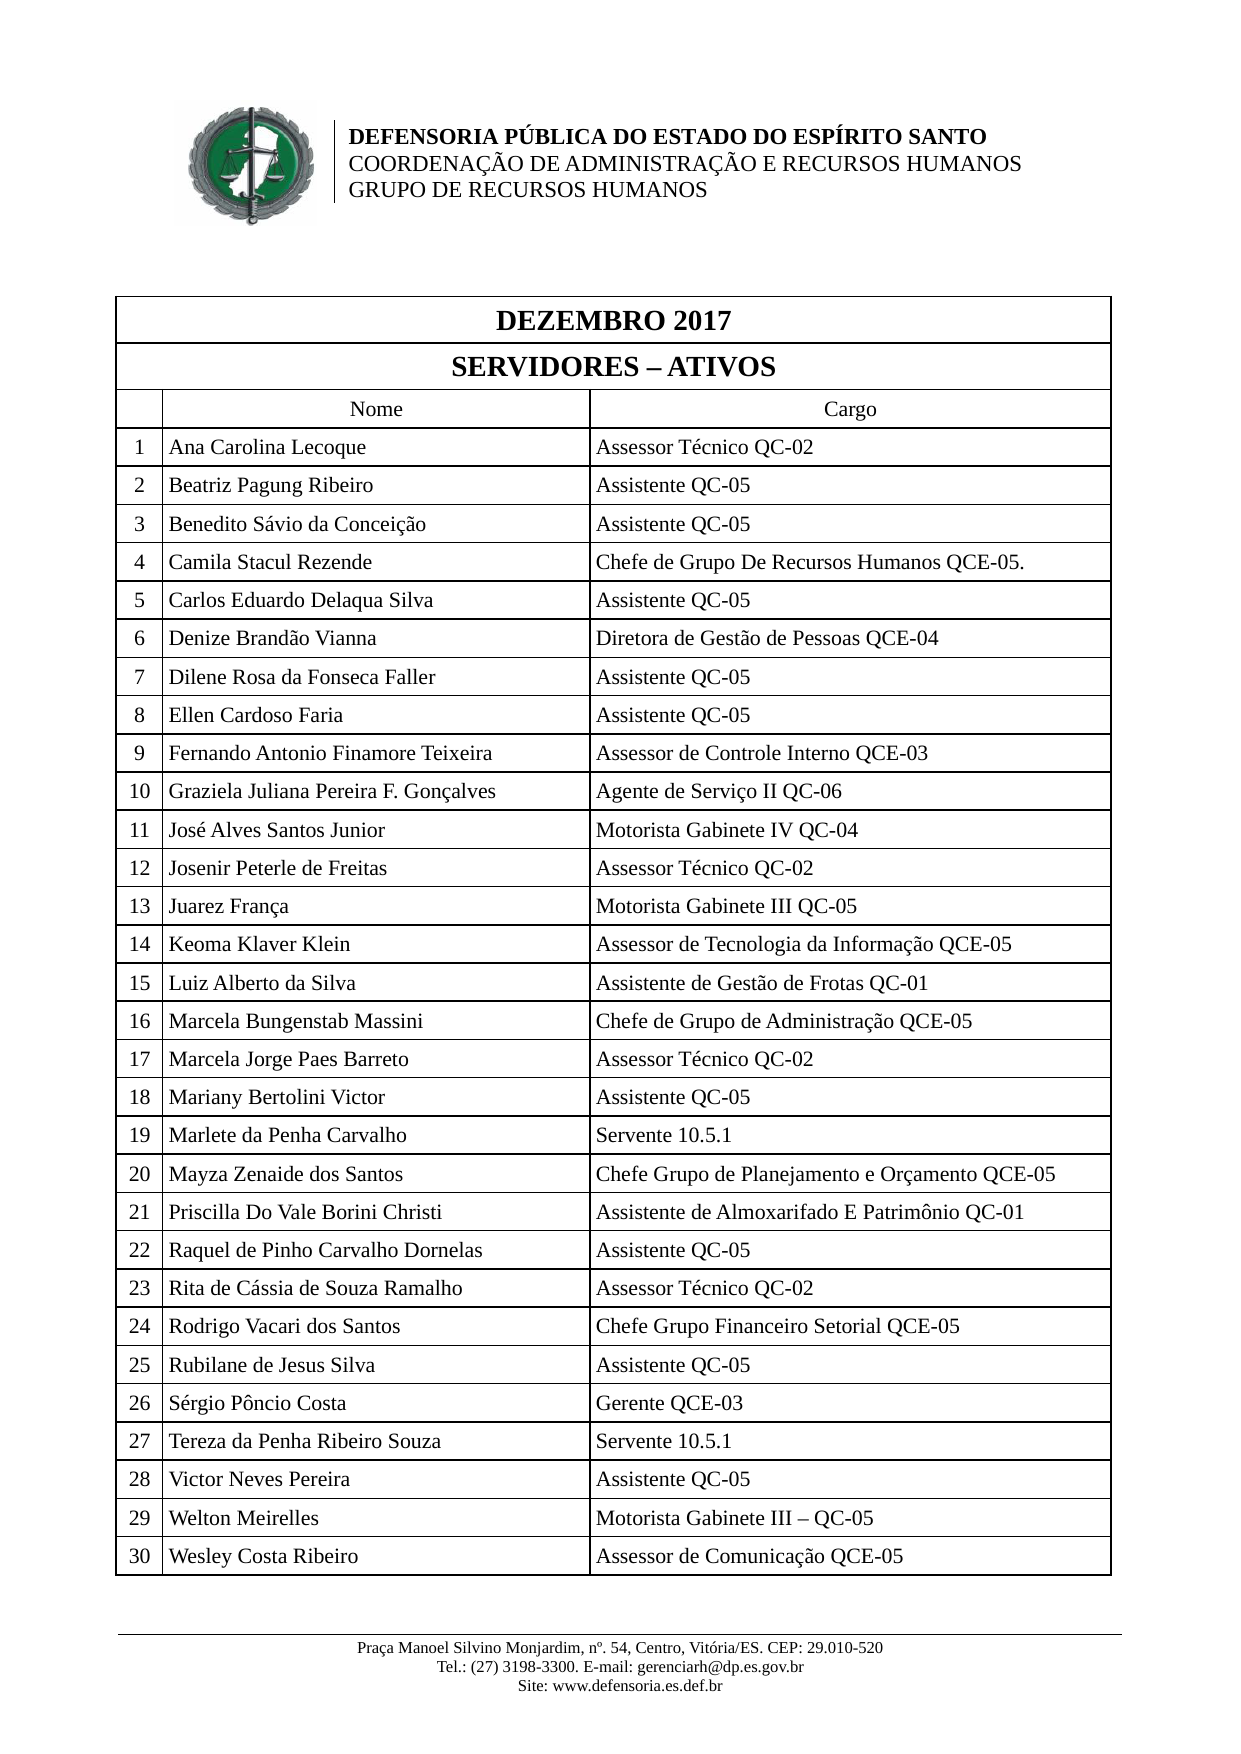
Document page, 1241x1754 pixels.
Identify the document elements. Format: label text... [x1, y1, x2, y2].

table_cell Marcela Jorge Paes Barreto [163, 1040, 589, 1077]
table_cell 7 [117, 658, 162, 694]
table_cell Assessor de Tecnologia da Informação QCE-05 [591, 926, 1110, 962]
table_cell Assessor de Controle Interno QCE-03 [591, 735, 1110, 771]
table_cell Marcela Bungenstab Massini [163, 1002, 589, 1039]
table_cell Assistente QC-05 [591, 467, 1110, 503]
table_cell Motorista Gabinete III – QC-05 [591, 1499, 1110, 1536]
table_cell 30 [117, 1537, 162, 1574]
table_cell 21 [117, 1193, 162, 1230]
table_cell Servente 10.5.1 [591, 1423, 1110, 1459]
table_cell Chefe Grupo Financeiro Setorial QCE-05 [591, 1308, 1110, 1344]
table_cell Beatriz Pagung Ribeiro [163, 467, 589, 503]
table_cell Juarez França [163, 887, 589, 924]
table_cell 28 [117, 1461, 162, 1497]
table_cell Servente 10.5.1 [591, 1117, 1110, 1153]
table_cell Mayza Zenaide dos Santos [163, 1155, 589, 1192]
table_cell Rodrigo Vacari dos Santos [163, 1308, 589, 1344]
table_cell Rubilane de Jesus Silva [163, 1346, 589, 1383]
table_cell 13 [117, 887, 162, 924]
table_cell Wesley Costa Ribeiro [163, 1537, 589, 1574]
table_cell 25 [117, 1346, 162, 1383]
table_header DEZEMBRO 2017 [117, 297, 1110, 342]
table_cell 12 [117, 849, 162, 886]
table_cell Motorista Gabinete III QC-05 [591, 887, 1110, 924]
table_cell Camila Stacul Rezende [163, 543, 589, 580]
table_cell Graziela Juliana Pereira F. Gonçalves [163, 773, 589, 809]
table_cell 15 [117, 964, 162, 1000]
table_cell Mariany Bertolini Victor [163, 1078, 589, 1115]
table_cell [117, 390, 162, 427]
table_cell Assistente QC-05 [591, 696, 1110, 733]
table_cell 16 [117, 1002, 162, 1039]
table_cell Tereza da Penha Ribeiro Souza [163, 1423, 589, 1459]
table_cell Assessor Técnico QC-02 [591, 1040, 1110, 1077]
table_cell Raquel de Pinho Carvalho Dornelas [163, 1231, 589, 1268]
table_cell Welton Meirelles [163, 1499, 589, 1536]
table_cell 29 [117, 1499, 162, 1536]
table_cell Cargo [591, 390, 1110, 427]
table_cell Nome [163, 390, 589, 427]
table_cell Assessor Técnico QC-02 [591, 849, 1110, 886]
table_cell Assessor Técnico QC-02 [591, 429, 1110, 465]
table_cell Priscilla Do Vale Borini Christi [163, 1193, 589, 1230]
table_cell Keoma Klaver Klein [163, 926, 589, 962]
table_cell 1 [117, 429, 162, 465]
table_cell Assessor Técnico QC-02 [591, 1270, 1110, 1306]
table_cell Assistente QC-05 [591, 1078, 1110, 1115]
table_cell 27 [117, 1423, 162, 1459]
table_cell Assistente QC-05 [591, 1231, 1110, 1268]
table_cell Sérgio Pôncio Costa [163, 1384, 589, 1421]
table_cell Assistente QC-05 [591, 658, 1110, 694]
table_cell Ellen Cardoso Faria [163, 696, 589, 733]
table_cell 23 [117, 1270, 162, 1306]
table_cell Assistente QC-05 [591, 1461, 1110, 1497]
table_cell 18 [117, 1078, 162, 1115]
table_cell 24 [117, 1308, 162, 1344]
table_cell 26 [117, 1384, 162, 1421]
table_cell Assistente QC-05 [591, 582, 1110, 618]
table_cell Motorista Gabinete IV QC-04 [591, 811, 1110, 847]
table_cell Chefe Grupo de Planejamento e Orçamento QCE-05 [591, 1155, 1110, 1192]
table_cell Carlos Eduardo Delaqua Silva [163, 582, 589, 618]
table_cell 14 [117, 926, 162, 962]
table_cell 20 [117, 1155, 162, 1192]
table_cell 2 [117, 467, 162, 503]
table_cell 4 [117, 543, 162, 580]
table_cell Assistente de Almoxarifado E Patrimônio QC-01 [591, 1193, 1110, 1230]
table_cell Gerente QCE-03 [591, 1384, 1110, 1421]
table_cell Josenir Peterle de Freitas [163, 849, 589, 886]
table_cell SERVIDORES – ATIVOS [117, 344, 1110, 389]
table_cell 22 [117, 1231, 162, 1268]
table_cell Chefe de Grupo de Administração QCE-05 [591, 1002, 1110, 1039]
table_cell Fernando Antonio Finamore Teixeira [163, 735, 589, 771]
table_cell 3 [117, 505, 162, 542]
table_cell Assessor de Comunicação QCE-05 [591, 1537, 1110, 1574]
table_cell Denize Brandão Vianna [163, 620, 589, 656]
table_cell Dilene Rosa da Fonseca Faller [163, 658, 589, 694]
table_cell 8 [117, 696, 162, 733]
table_cell 6 [117, 620, 162, 656]
table_cell Benedito Sávio da Conceição [163, 505, 589, 542]
table_cell Chefe de Grupo De Recursos Humanos QCE-05. [591, 543, 1110, 580]
table_cell Diretora de Gestão de Pessoas QCE-04 [591, 620, 1110, 656]
table_cell Assistente QC-05 [591, 1346, 1110, 1383]
table_cell Assistente de Gestão de Frotas QC-01 [591, 964, 1110, 1000]
table_cell Rita de Cássia de Souza Ramalho [163, 1270, 589, 1306]
table_cell Agente de Serviço II QC-06 [591, 773, 1110, 809]
table_cell 17 [117, 1040, 162, 1077]
table_cell 11 [117, 811, 162, 847]
table_cell Luiz Alberto da Silva [163, 964, 589, 1000]
table_cell 9 [117, 735, 162, 771]
table_cell 19 [117, 1117, 162, 1153]
table_cell Assistente QC-05 [591, 505, 1110, 542]
table_cell Victor Neves Pereira [163, 1461, 589, 1497]
table_cell Ana Carolina Lecoque [163, 429, 589, 465]
table_cell 5 [117, 582, 162, 618]
table_cell 10 [117, 773, 162, 809]
table_cell José Alves Santos Junior [163, 811, 589, 847]
table_cell Marlete da Penha Carvalho [163, 1117, 589, 1153]
